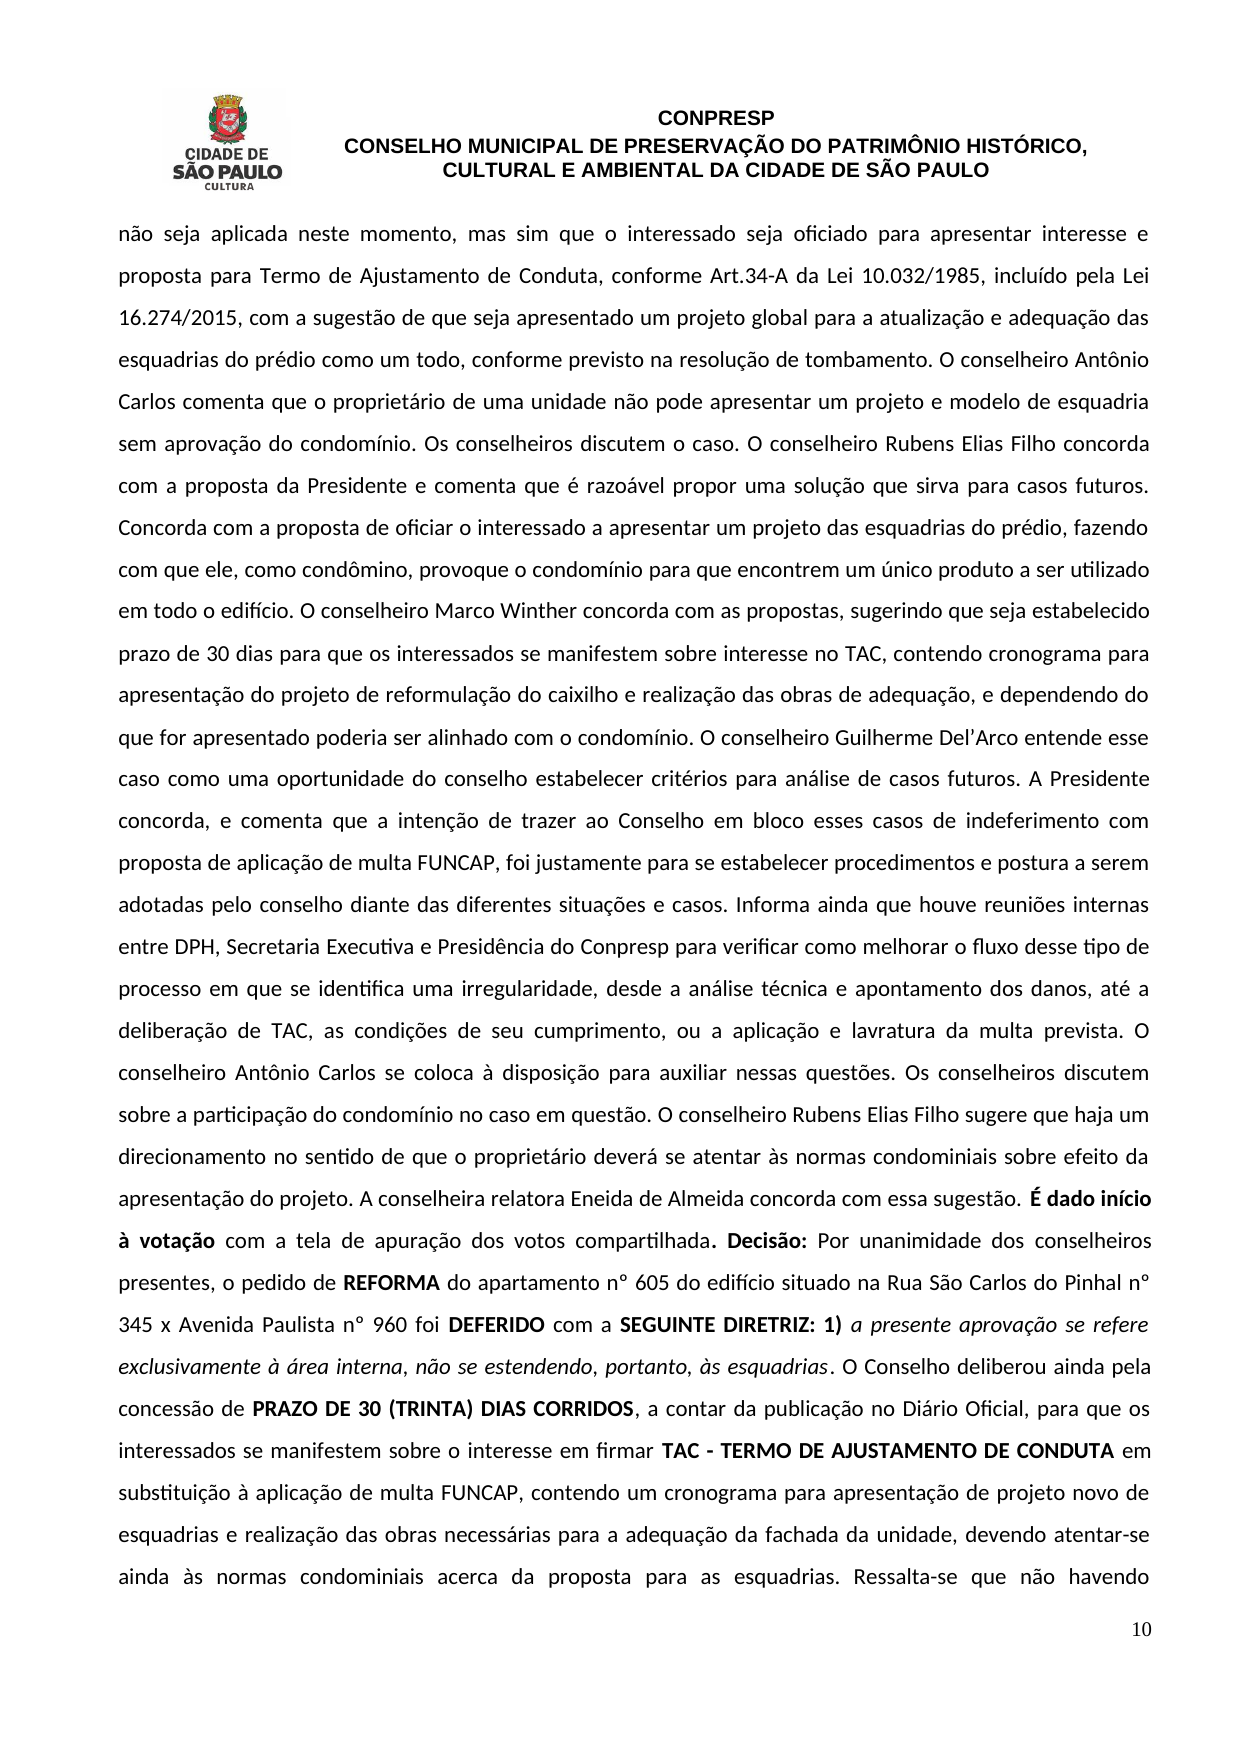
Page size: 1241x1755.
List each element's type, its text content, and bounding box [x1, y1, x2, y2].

text não seja aplicada neste momento, mas sim que o interessado seja oficiado para apresentar interesse e proposta para Termo de Ajustamento de Conduta, conforme Art.34-A da Lei 10.032/1985, incluído pela Lei 16.274/2015, com a sugestão de que seja apresentado um projeto global para a atualização e adequação das esquadrias do prédio como um todo, conforme previsto na resolução de tombamento. O conselheiro Antônio Carlos comenta que o proprietário de uma unidade não pode apresentar um projeto e modelo de esquadria sem aprovação do condomínio. Os conselheiros discutem o caso. O conselheiro Rubens Elias Filho concorda com a proposta da Presidente e comenta que é razoável propor uma solução que sirva para casos futuros. Concorda com a proposta de oficiar o interessado a apresentar um projeto das esquadrias do prédio, fazendo com que ele, como condômino, provoque o condomínio para que encontrem um único produto a ser utilizado em todo o edifício. O conselheiro Marco Winther concorda com as propostas, sugerindo que seja estabelecido prazo de 30 dias para que os interessados se manifestem sobre interesse no TAC, contendo cronograma para apresentação do projeto de reformulação do caixilho e realização das obras de adequação, e dependendo do que for apresentado poderia ser alinhado com o condomínio. O conselheiro Guilherme Del’Arco entende esse caso como uma oportunidade do conselho estabelecer critérios para análise de casos futuros. A Presidente concorda, e comenta que a intenção de trazer ao Conselho em bloco esses casos de indeferimento com proposta de aplicação de multa FUNCAP, foi justamente para se estabelecer procedimentos e postura a serem adotadas pelo conselho diante das diferentes situações e casos. Informa ainda que houve reuniões internas entre DPH, Secretaria Executiva e Presidência do Conpresp para verificar como melhorar o fluxo desse tipo de processo em que se identifica uma irregularidade, desde a análise técnica e apontamento dos danos, até a deliberação de TAC, as condições de seu cumprimento, ou a aplicação e lavratura da multa prevista. O conselheiro Antônio Carlos se coloca à disposição para auxiliar nessas questões. Os conselheiros discutem sobre a participação do condomínio no caso em questão. O conselheiro Rubens Elias Filho sugere que haja um direcionamento no sentido de que o proprietário deverá se atentar às normas condominiais sobre efeito da apresentação do projeto. A conselheira relatora Eneida de Almeida concorda com essa sugestão. É dado início à votação com a tela de apuração dos votos compartilhada. Decisão: Por unanimidade dos conselheiros presentes, o pedido de reforma do apartamento nº 605 do edifício situado na Rua São Carlos do Pinhal nº 345 x Avenida Paulista nº 960 foi DEFERIDO com a SEGUINTE DIRETRIZ: 1) a presente aprovação se refere exclusivamente à área interna, não se estendendo, portanto, às esquadrias. O Conselho deliberou ainda pela concessão de PRAZO DE 30 (TRINTA) DIAS CORRIDOS, a contar da publicação no Diário Oficial, para que os interessados se manifestem sobre o interesse em firmar TAC - TERMO DE AJUSTAMENTO DE CONDUTA em substituição à aplicação de multa FUNCAP, contendo um cronograma para apresentação de projeto novo de esquadrias e realização das obras necessárias para a adequação da fachada da unidade, devendo atentar-se ainda às normas condominiais acerca da proposta para as esquadrias. Ressalta-se que não havendo [118, 219, 1152, 1590]
